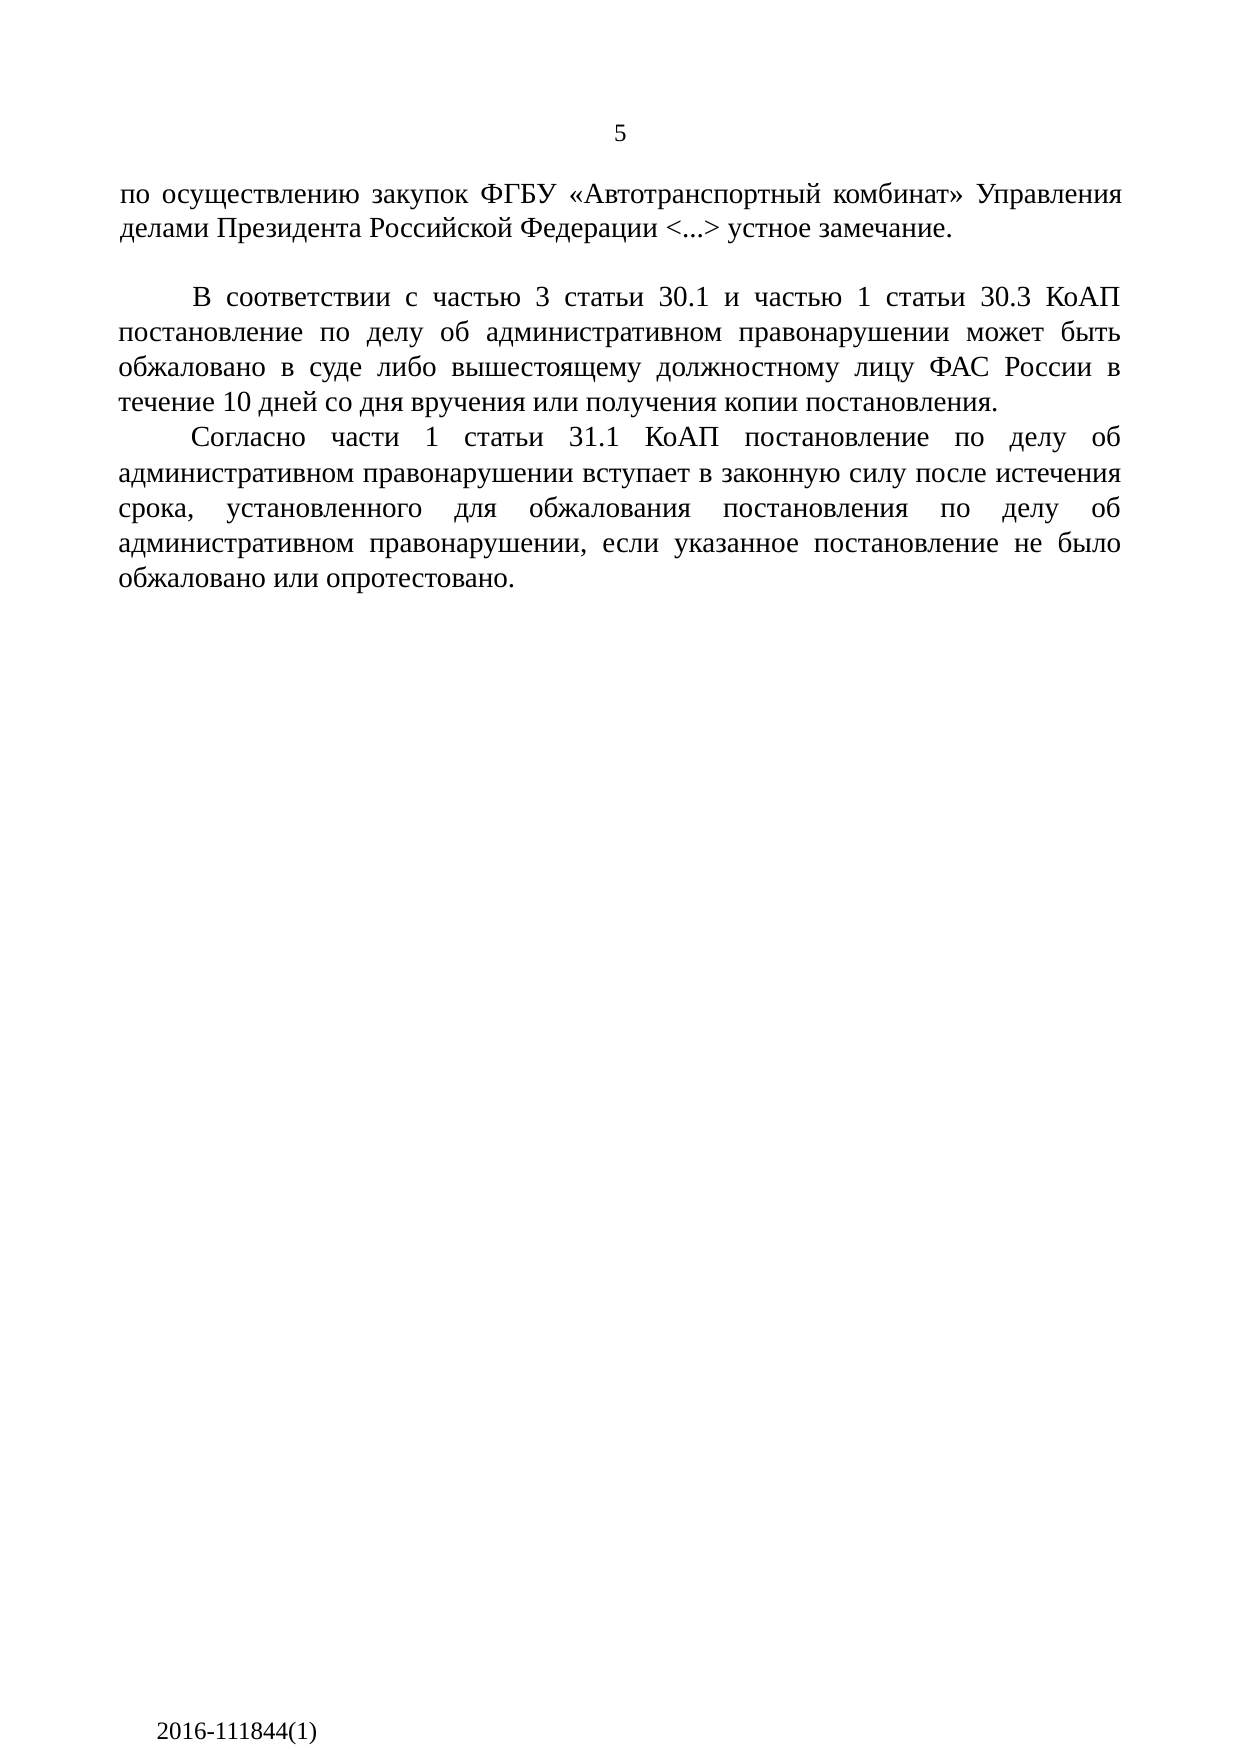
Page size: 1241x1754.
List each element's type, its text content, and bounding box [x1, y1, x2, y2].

text Согласно части 1 статьи 31.1 КоАП постановление по делу об административном правонарушении вступает в законную силу после истечения срока, установленного для обжалования постановления по делу об административном правонарушении, если указанное постановление не было обжаловано или опротестовано. [118, 419, 1122, 594]
text В соответствии с частью 3 статьи 30.1 и частью 1 статьи 30.3 КоАП постановление по делу об административном правонарушении может быть обжаловано в суде либо вышестоящему должностному лицу ФАС России в течение 10 дней со дня вручения или получения копии постановления. [118, 279, 1122, 418]
list по осуществлению закупок ФГБУ «Автотранспортный комбинат» Управления делами Президента Российской Федерации <...> устное замечание. [120, 176, 1122, 243]
